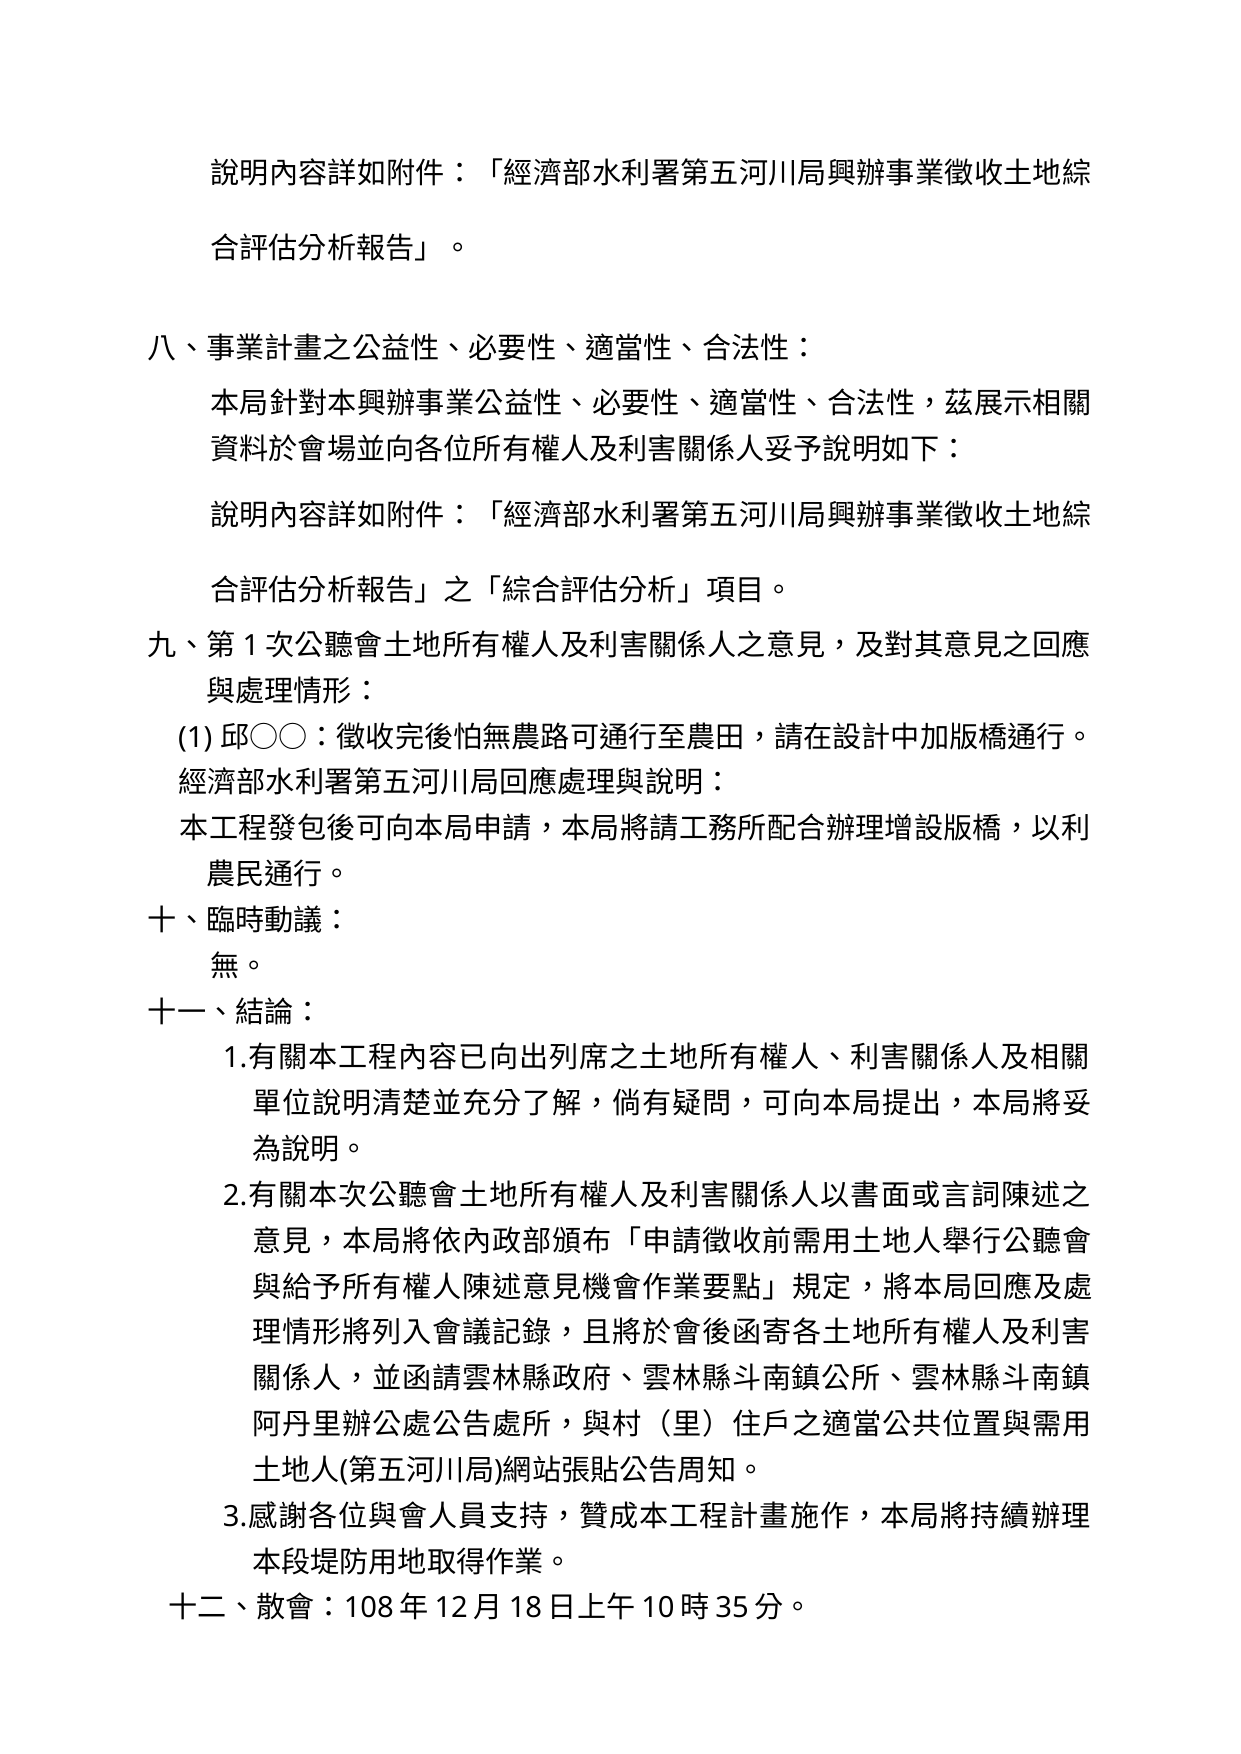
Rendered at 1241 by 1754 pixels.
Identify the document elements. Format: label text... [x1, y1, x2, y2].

text 十、臨時動議： [148, 894, 1092, 939]
text 說明內容詳如附件：「經濟部水利署第五河川局興辦事業徵收土地綜合評估分析報告」之「綜合評估分析」項目。 [210, 469, 1092, 619]
text 說明內容詳如附件：「經濟部水利署第五河川局興辦事業徵收土地綜合評估分析報告」。 [210, 127, 1092, 277]
text 本工程發包後可向本局申請，本局將請工務所配合辦理增設版橋，以利農民通行。 [148, 802, 1092, 894]
text 無。 [210, 939, 1092, 985]
text 經濟部水利署第五河川局回應處理與說明： [148, 756, 1092, 802]
text 八、事業計畫之公益性、必要性、適當性、合法性： [148, 302, 1092, 377]
text (1) 邱○○：徵收完後怕無農路可通行至農田，請在設計中加版橋通行。 [148, 710, 1092, 756]
text 3.感謝各位與會人員支持，贊成本工程計畫施作，本局將持續辦理本段堤防用地取得作業。 [223, 1489, 1092, 1581]
text 十二、散會：108年12月18日上午10時35分。 [168, 1581, 1092, 1627]
text 九、第1次公聽會土地所有權人及利害關係人之意見，及對其意見之回應與處理情形： [148, 619, 1092, 710]
text 2.有關本次公聽會土地所有權人及利害關係人以書面或言詞陳述之意見，本局將依內政部頒布「申請徵收前需用土地人舉行公聽會與給予所有權人陳述意見機會作業要點」規定，將本局回應及處理情形將列入會議記錄，且將於會後函寄各土地所有權人及利害關係人，並函請雲林縣政府、雲林縣斗南鎮公所、雲林縣斗南鎮阿丹里辦公處公告處所，與村（里）住戶之適當公共位置與需用土地人(第五河川局)網站張貼公告周知。 [223, 1169, 1092, 1489]
text 十一、結論： [148, 985, 1092, 1031]
text 本局針對本興辦事業公益性、必要性、適當性、合法性，茲展示相關資料於會場並向各位所有權人及利害關係人妥予說明如下： [210, 377, 1092, 469]
text 1.有關本工程內容已向出列席之土地所有權人、利害關係人及相關單位說明清楚並充分了解，倘有疑問，可向本局提出，本局將妥為說明。 [223, 1031, 1092, 1169]
